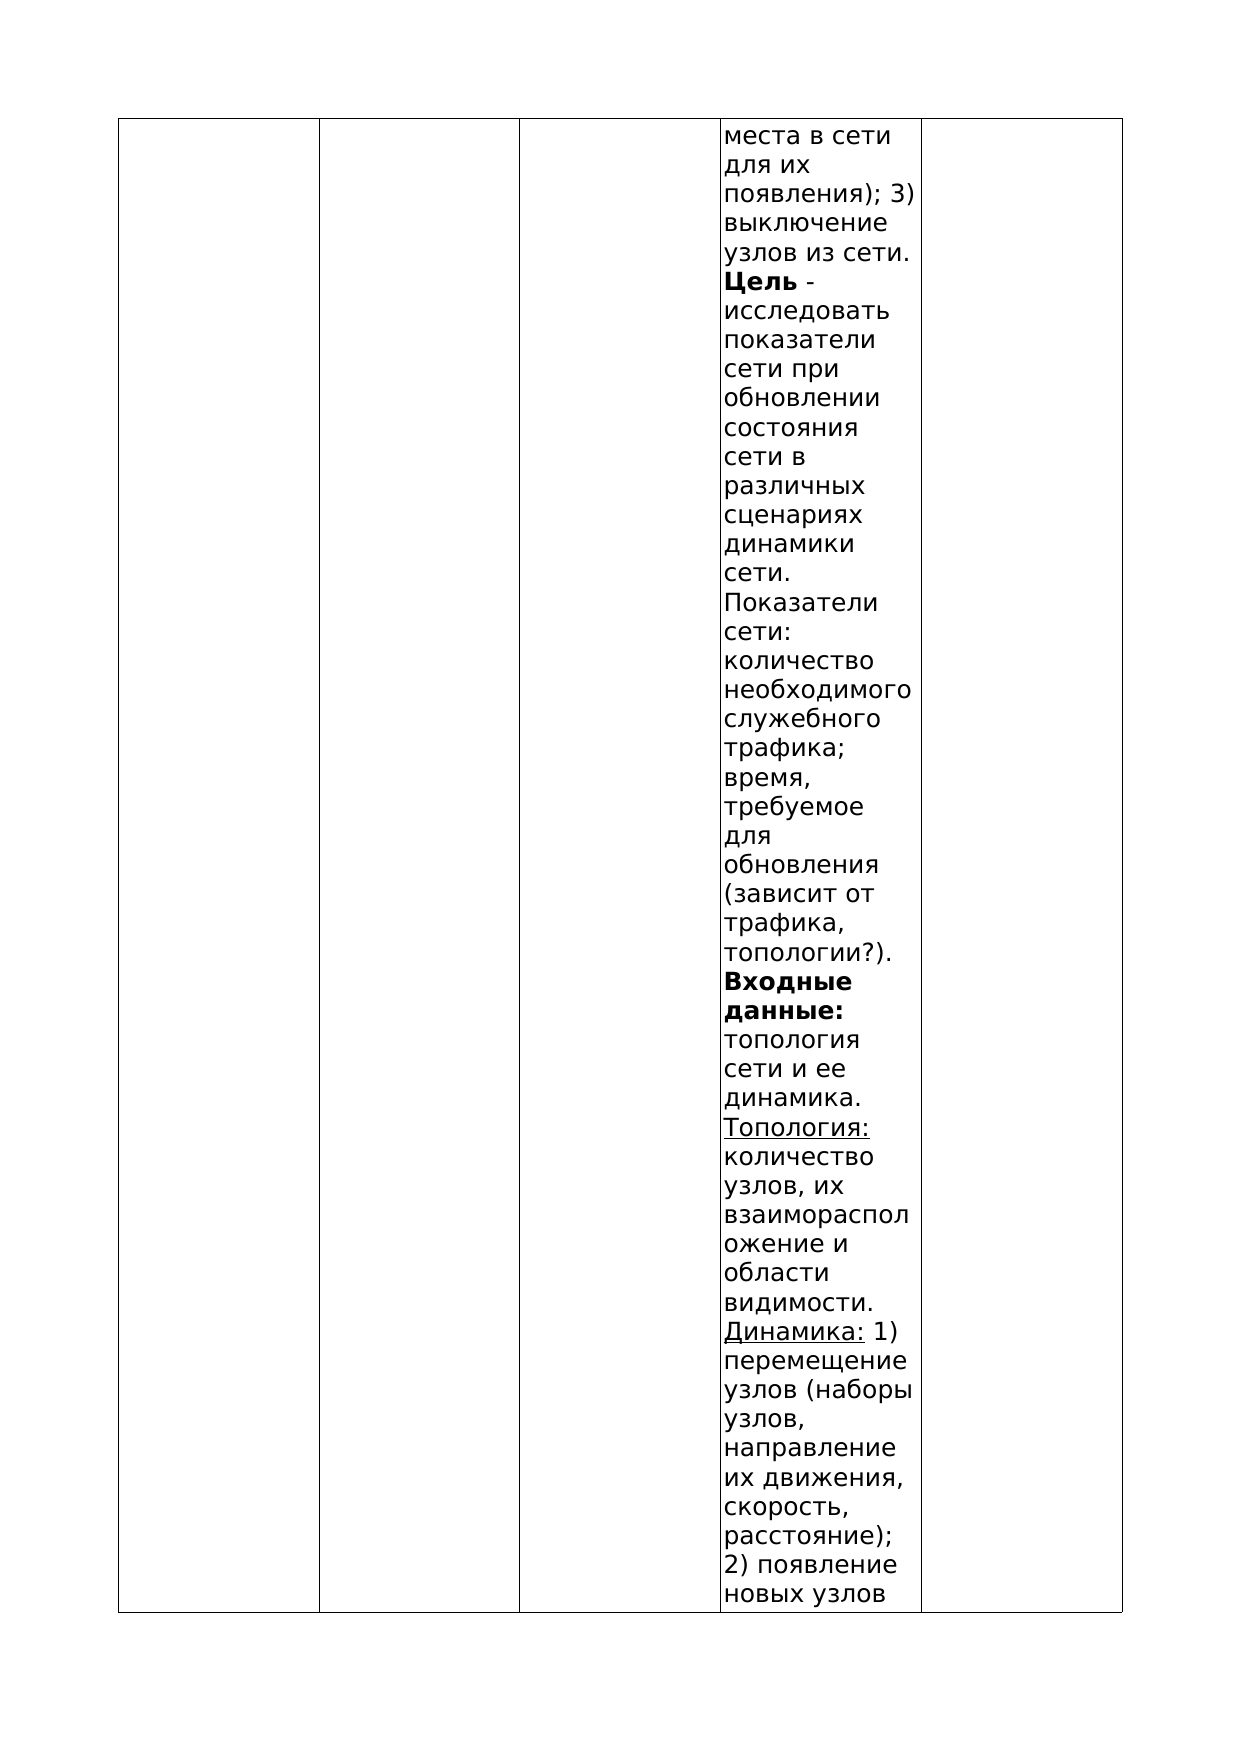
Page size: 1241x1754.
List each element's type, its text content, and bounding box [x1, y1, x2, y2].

table_cell [119, 119, 319, 1612]
table_cell места в сети для их появления); 3) выключение узлов из сети. Цель - исследовать показатели сети при обновлении состояния сети в различных сценариях динамики сети. Показатели сети: количество необходимого служебного трафика; время, требуемое для обновления (зависит от трафика, топологии?). Входные данные: топология сети и ее динамика. Топология: количество узлов, их взаиморасположение и области видимости. Динамика: 1) перемещение узлов (наборы узлов, направление их движения, скорость, расстояние); 2) появление новых узлов [721, 119, 921, 1612]
table_cell [320, 119, 519, 1612]
table_cell [922, 119, 1122, 1612]
table_cell [520, 119, 720, 1612]
